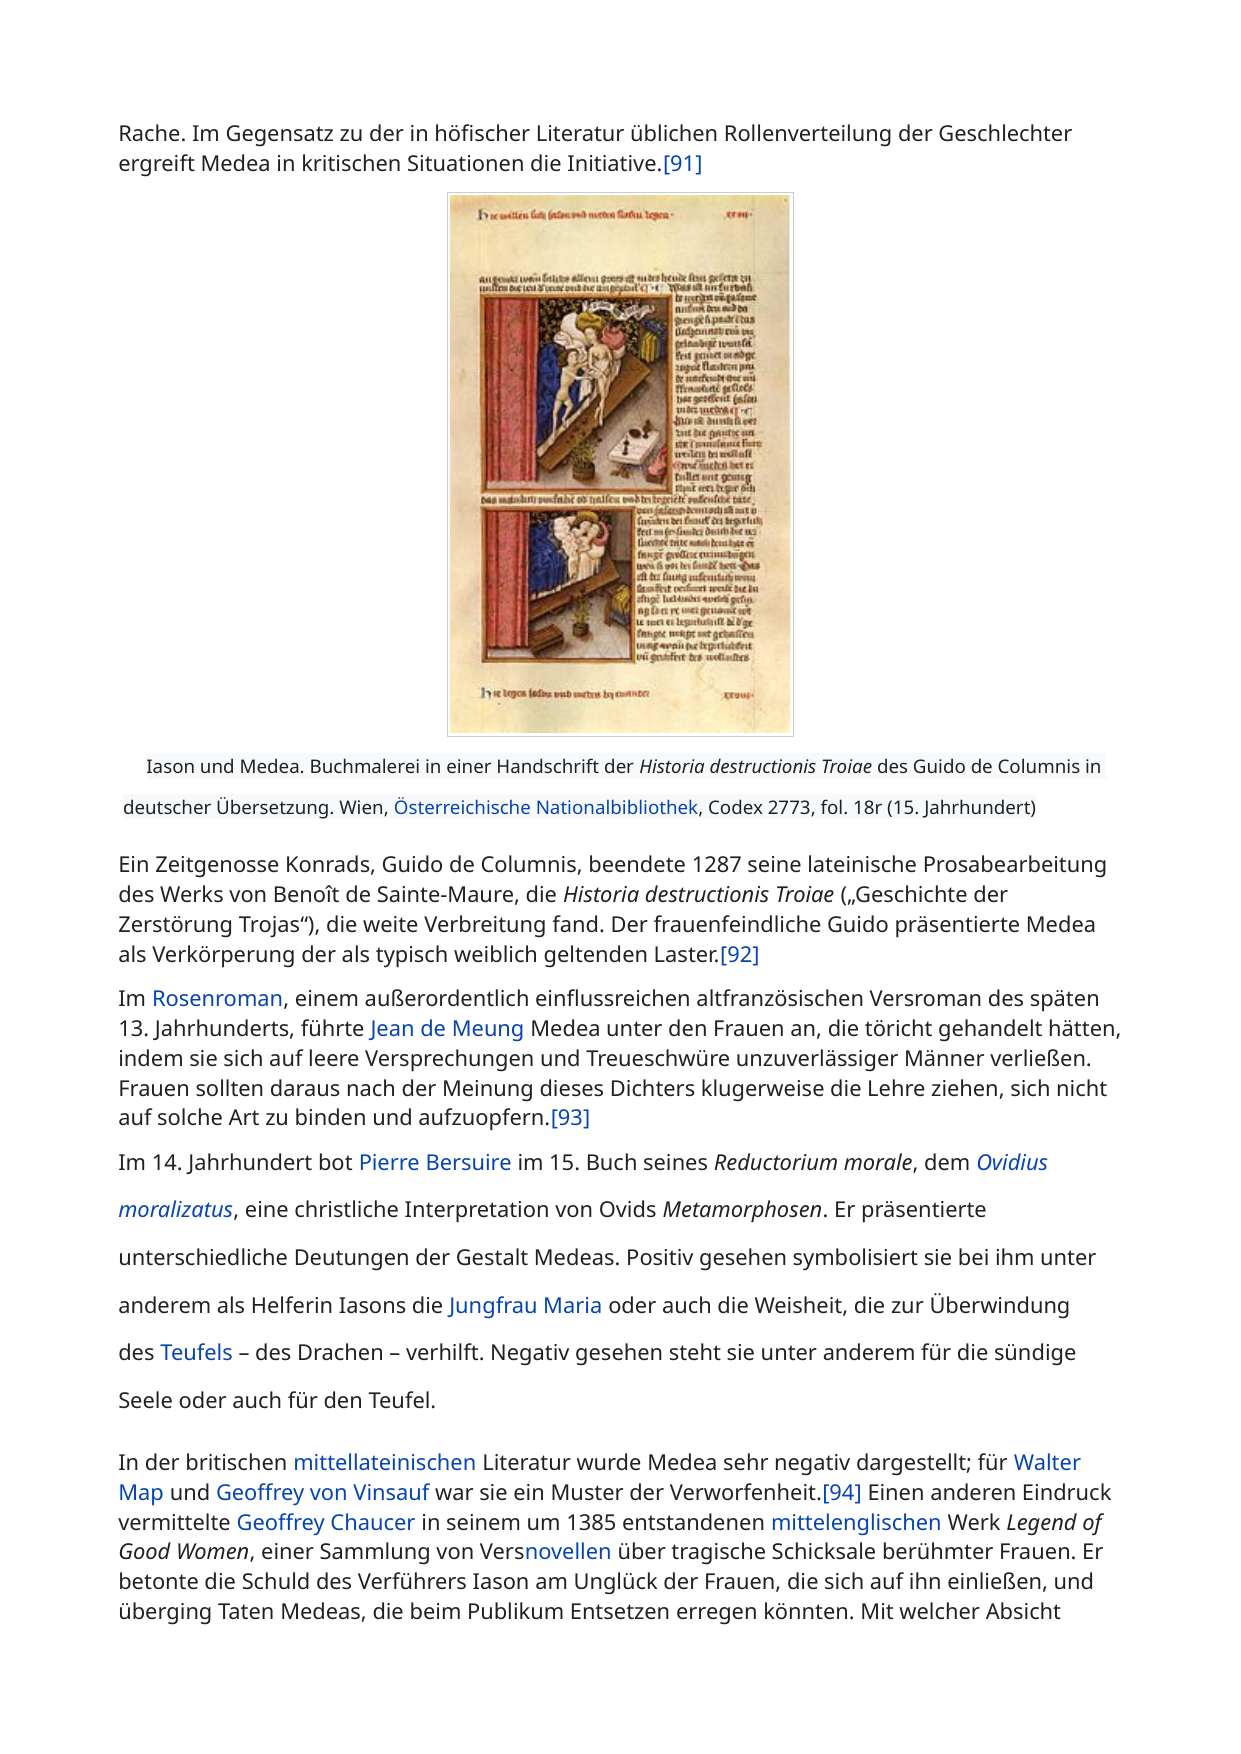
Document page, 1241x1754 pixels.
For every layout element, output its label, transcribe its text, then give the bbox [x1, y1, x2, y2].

text Im 14. Jahrhundert bot Pierre Bersuire im 15. Buch seines Reductorium morale, dem Ovidius moralizatus, eine christliche Interpretation von Ovids Metamorphosen. Er präsentierte unterschiedliche Deutungen der Gestalt Medeas. Positiv gesehen symbolisiert sie bei ihm unter anderem als Helferin Iasons die Jungfrau Maria oder auch die Weisheit, die zur Überwindung des Teufels – des Drachen – verhilft. Negativ gesehen steht sie unter anderem für die sündige Seele oder auch für den Teufel. [118, 1147, 1122, 1414]
text Im Rosenroman, einem außerordentlich einflussreichen altfranzösischen Versroman des späten 13. Jahrhunderts, führte Jean de Meung Medea unter den Frauen an, die töricht gehandelt hätten, indem sie sich auf leere Versprechungen und Treueschwüre unzuverlässiger Männer verließen. Frauen sollten daraus nach der Meinung dieses Dichters klugerweise die Lehre ziehen, sich nicht auf solche Art zu binden und aufzuopfern.[93] [118, 983, 1122, 1132]
text Ein Zeitgenosse Konrads, Guido de Columnis, beendete 1287 seine lateinische Prosabearbeitung des Werks von Benoît de Sainte-Maure, die Historia destructionis Troiae („Geschichte der Zerstörung Trojas“), die weite Verbreitung fand. Der frauenfeindliche Guido präsentierte Medea als Verkörperung der als typisch weiblich geltenden Laster.[92] [118, 849, 1122, 969]
text Iason und Medea. Buchmalerei in einer Handschrift der Historia destructionis Troiae des Guido de Columnis in deutscher Übersetzung. Wien, Österreichische Nationalbibliothek, Codex 2773, fol. 18r (15. Jahrhundert) [123, 753, 1122, 819]
text In der britischen mittellateinischen Literatur wurde Medea sehr negativ dargestellt; für Walter Map und Geoffrey von Vinsauf war sie ein Muster der Verworfenheit.[94] Einen anderen Eindruck vermittelte Geoffrey Chaucer in seinem um 1385 entstandenen mittelenglischen Werk Legend of Good Women, einer Sammlung von Versnovellen über tragische Schicksale berühmter Frauen. Er betonte die Schuld des Verführers Iason am Unglück der Frauen, die sich auf ihn einließen, und überging Taten Medeas, die beim Publikum Entsetzen erregen könnten. Mit welcher Absicht [118, 1447, 1122, 1626]
text Rache. Im Gegensatz zu der in höfischer Literatur üblichen Rollenverteilung der Geschlechter ergreift Medea in kritischen Situationen die Initiative.[91] [118, 118, 1122, 178]
picture [449, 195, 791, 733]
